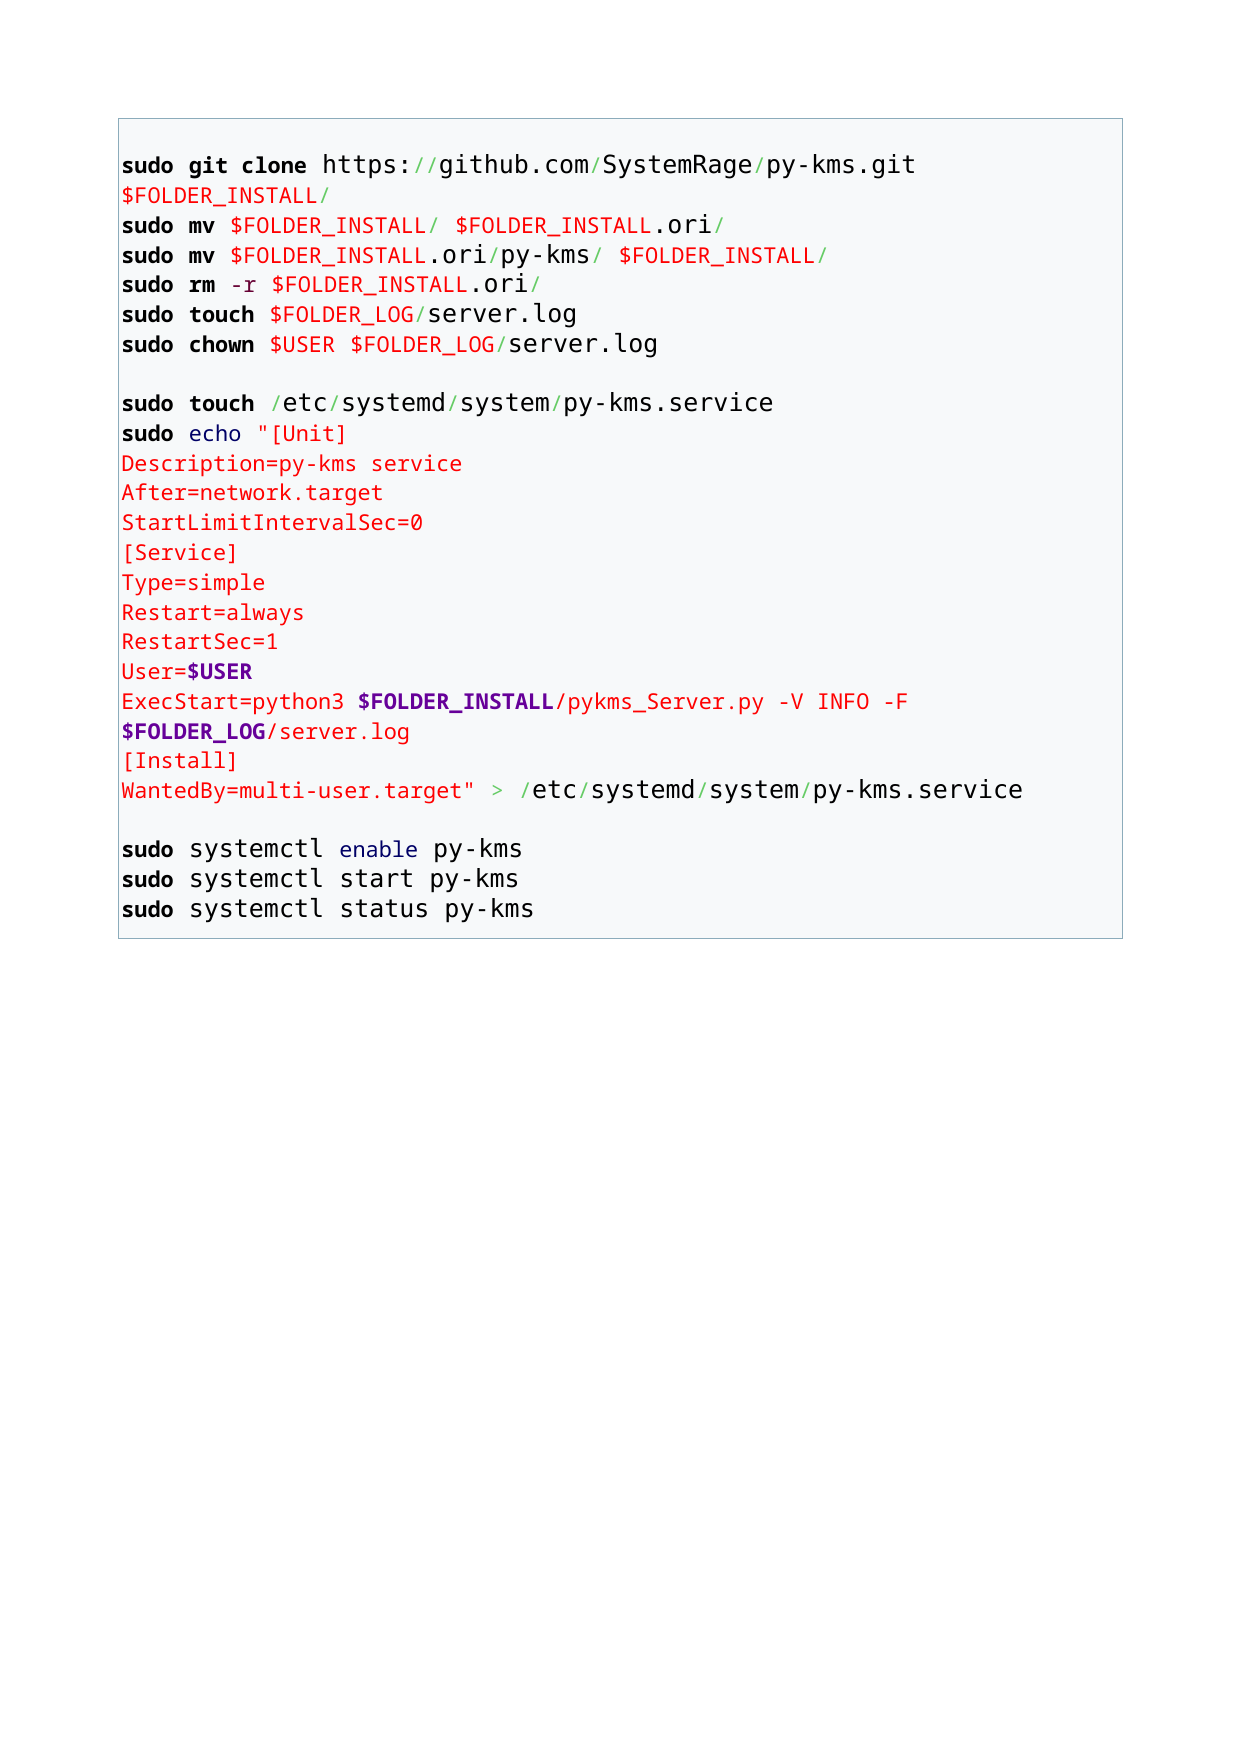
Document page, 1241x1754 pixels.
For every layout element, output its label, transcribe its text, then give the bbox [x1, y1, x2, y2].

table_header sudo git clone https://github.com/SystemRage/py-kms.git $FOLDER_INSTALL/ sudo mv $FOLDER_INSTALL/ $FOLDER_INSTALL.ori/ sudo mv $FOLDER_INSTALL.ori/py-kms/ $FOLDER_INSTALL/ sudo rm -r $FOLDER_INSTALL.ori/ sudo touch $FOLDER_LOG/server.log sudo chown $USER $FOLDER_LOG/server.log sudo touch /etc/systemd/system/py-kms.service sudo echo "[Unit] Description=py-kms service After=network.target StartLimitIntervalSec=0 [Service] Type=simple Restart=always RestartSec=1 User=$USER ExecStart=python3 $FOLDER_INSTALL/pykms_Server.py -V INFO -F $FOLDER_LOG/server.log [Install] WantedBy=multi-user.target" > /etc/systemd/system/py-kms.service sudo systemctl enable py-kms sudo systemctl start py-kms sudo systemctl status py-kms [119, 119, 1122, 938]
